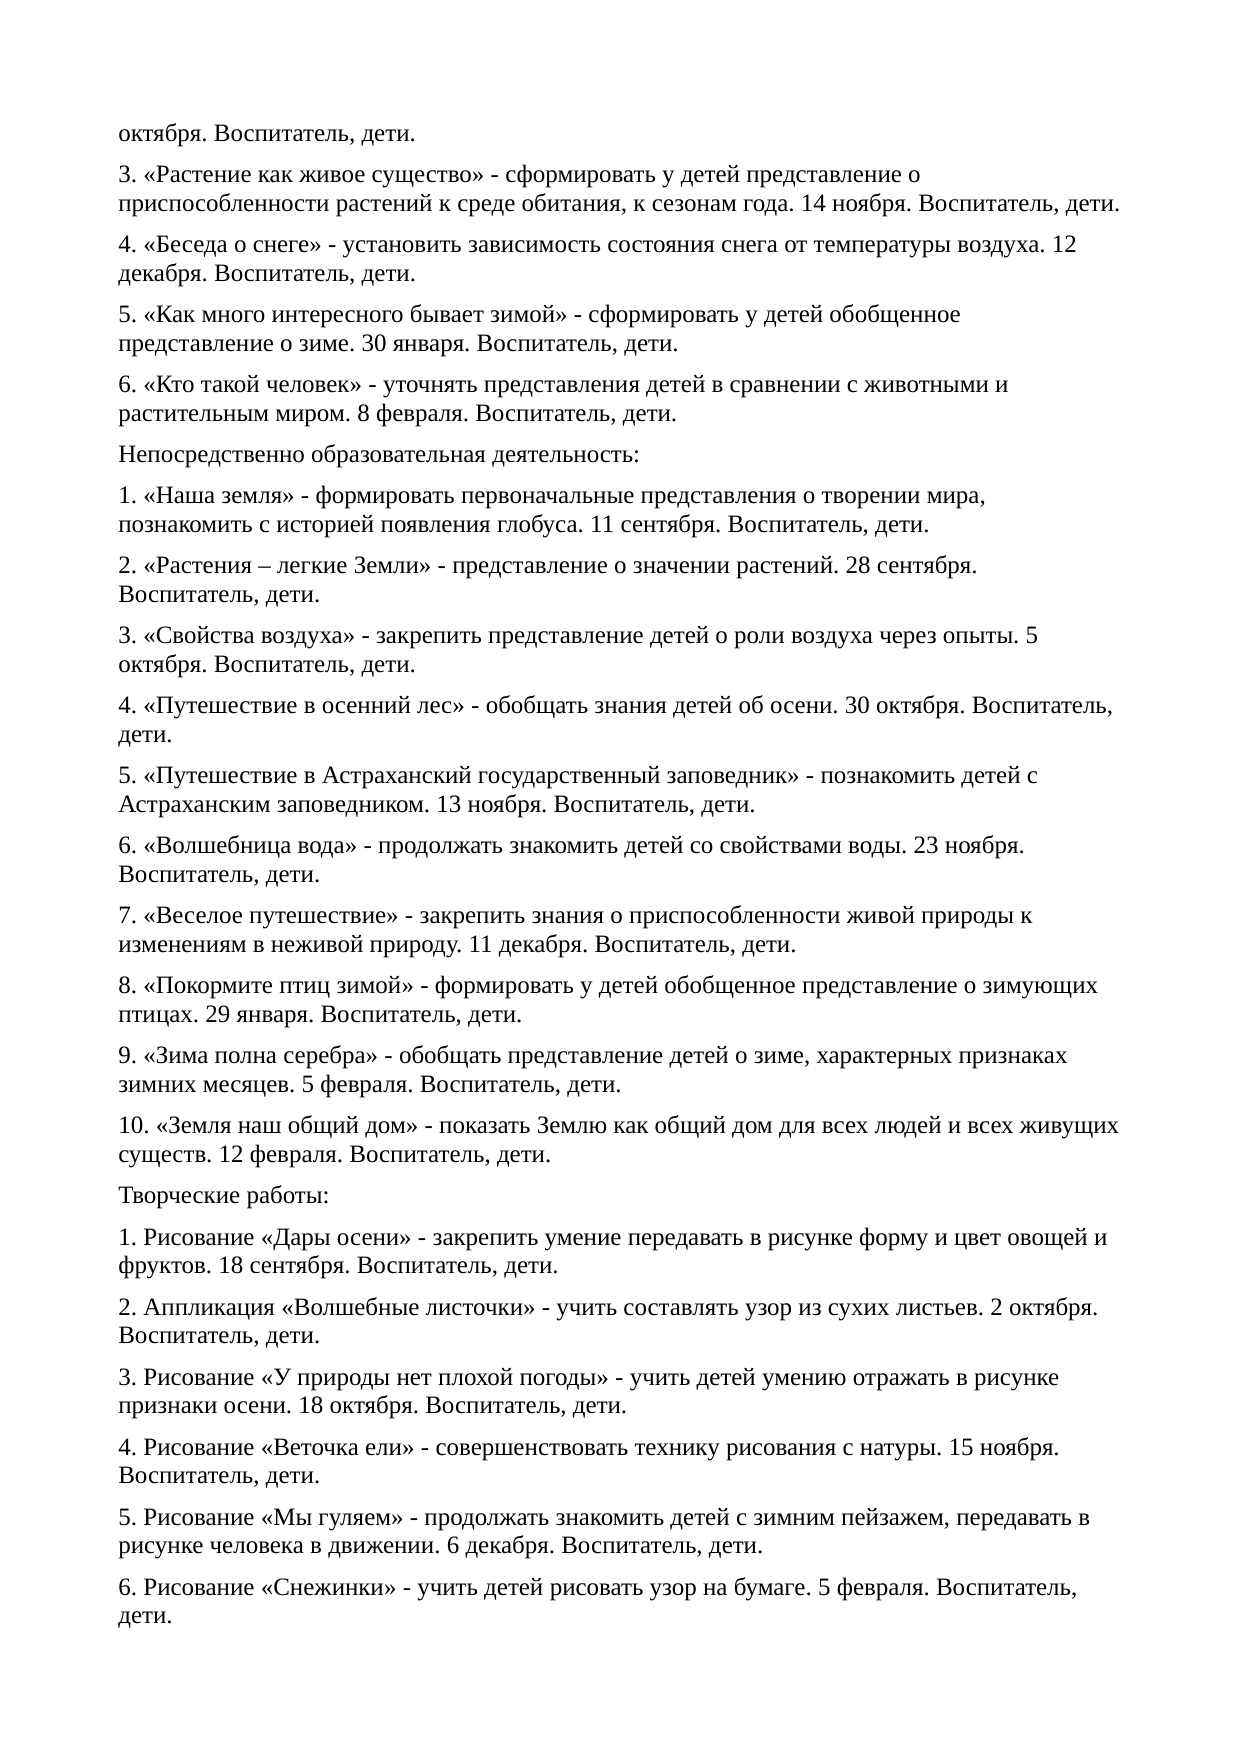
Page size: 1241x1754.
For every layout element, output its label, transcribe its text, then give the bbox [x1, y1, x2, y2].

text октября. Воспитатель, дети. [118, 118, 1122, 147]
text 3. «Растение как живое существо» - сформировать у детей представление о приспособленности растений к среде обитания, к сезонам года. 14 ноября. Воспитатель, дети. [118, 159, 1122, 217]
text 4. «Беседа о снеге» - установить зависимость состояния снега от температуры воздуха. 12 декабря. Воспитатель, дети. [118, 229, 1122, 287]
text 1. Рисование «Дары осени» - закрепить умение передавать в рисунке форму и цвет овощей и фруктов. 18 сентября. Воспитатель, дети. [118, 1222, 1122, 1279]
text 9. «Зима полна серебра» - обобщать представление детей о зиме, характерных признаках зимних месяцев. 5 февраля. Воспитатель, дети. [118, 1041, 1122, 1098]
text 8. «Покормите птиц зимой» - формировать у детей обобщенное представление о зимующих птицах. 29 января. Воспитатель, дети. [118, 971, 1122, 1028]
text 10. «Земля наш общий дом» - показать Землю как общий дом для всех людей и всех живущих существ. 12 февраля. Воспитатель, дети. [118, 1111, 1122, 1168]
text 3. Рисование «У природы нет плохой погоды» - учить детей умению отражать в рисунке признаки осени. 18 октября. Воспитатель, дети. [118, 1362, 1122, 1419]
text 3. «Свойства воздуха» - закрепить представление детей о роли воздуха через опыты. 5 октября. Воспитатель, дети. [118, 621, 1122, 678]
text 5. «Путешествие в Астраханский государственный заповедник» - познакомить детей с Астраханским заповедником. 13 ноября. Воспитатель, дети. [118, 761, 1122, 818]
text 6. «Волшебница вода» - продолжать знакомить детей со свойствами воды. 23 ноября. Воспитатель, дети. [118, 831, 1122, 888]
text 1. «Наша земля» - формировать первоначальные представления о творении мира, познакомить с историей появления глобуса. 11 сентября. Воспитатель, дети. [118, 481, 1122, 538]
text 4. «Путешествие в осенний лес» - обобщать знания детей об осени. 30 октября. Воспитатель, дети. [118, 691, 1122, 748]
text 6. Рисование «Снежинки» - учить детей рисовать узор на бумаге. 5 февраля. Воспитатель, дети. [118, 1572, 1122, 1629]
text 6. «Кто такой человек» - уточнять представления детей в сравнении с животными и растительным миром. 8 февраля. Воспитатель, дети. [118, 369, 1122, 427]
text Творческие работы: [118, 1181, 1122, 1209]
text 5. «Как много интересного бывает зимой» - сформировать у детей обобщенное представление о зиме. 30 января. Воспитатель, дети. [118, 299, 1122, 357]
text 2. «Растения – легкие Земли» - представление о значении растений. 28 сентября. Воспитатель, дети. [118, 551, 1122, 608]
text 5. Рисование «Мы гуляем» - продолжать знакомить детей с зимним пейзажем, передавать в рисунке человека в движении. 6 декабря. Воспитатель, дети. [118, 1502, 1122, 1559]
text 7. «Веселое путешествие» - закрепить знания о приспособленности живой природы к изменениям в неживой природу. 11 декабря. Воспитатель, дети. [118, 901, 1122, 958]
text 4. Рисование «Веточка ели» - совершенствовать технику рисования с натуры. 15 ноября. Воспитатель, дети. [118, 1432, 1122, 1489]
text Непосредственно образовательная деятельность: [118, 439, 1122, 468]
text 2. Аппликация «Волшебные листочки» - учить составлять узор из сухих листьев. 2 октября. Воспитатель, дети. [118, 1292, 1122, 1349]
